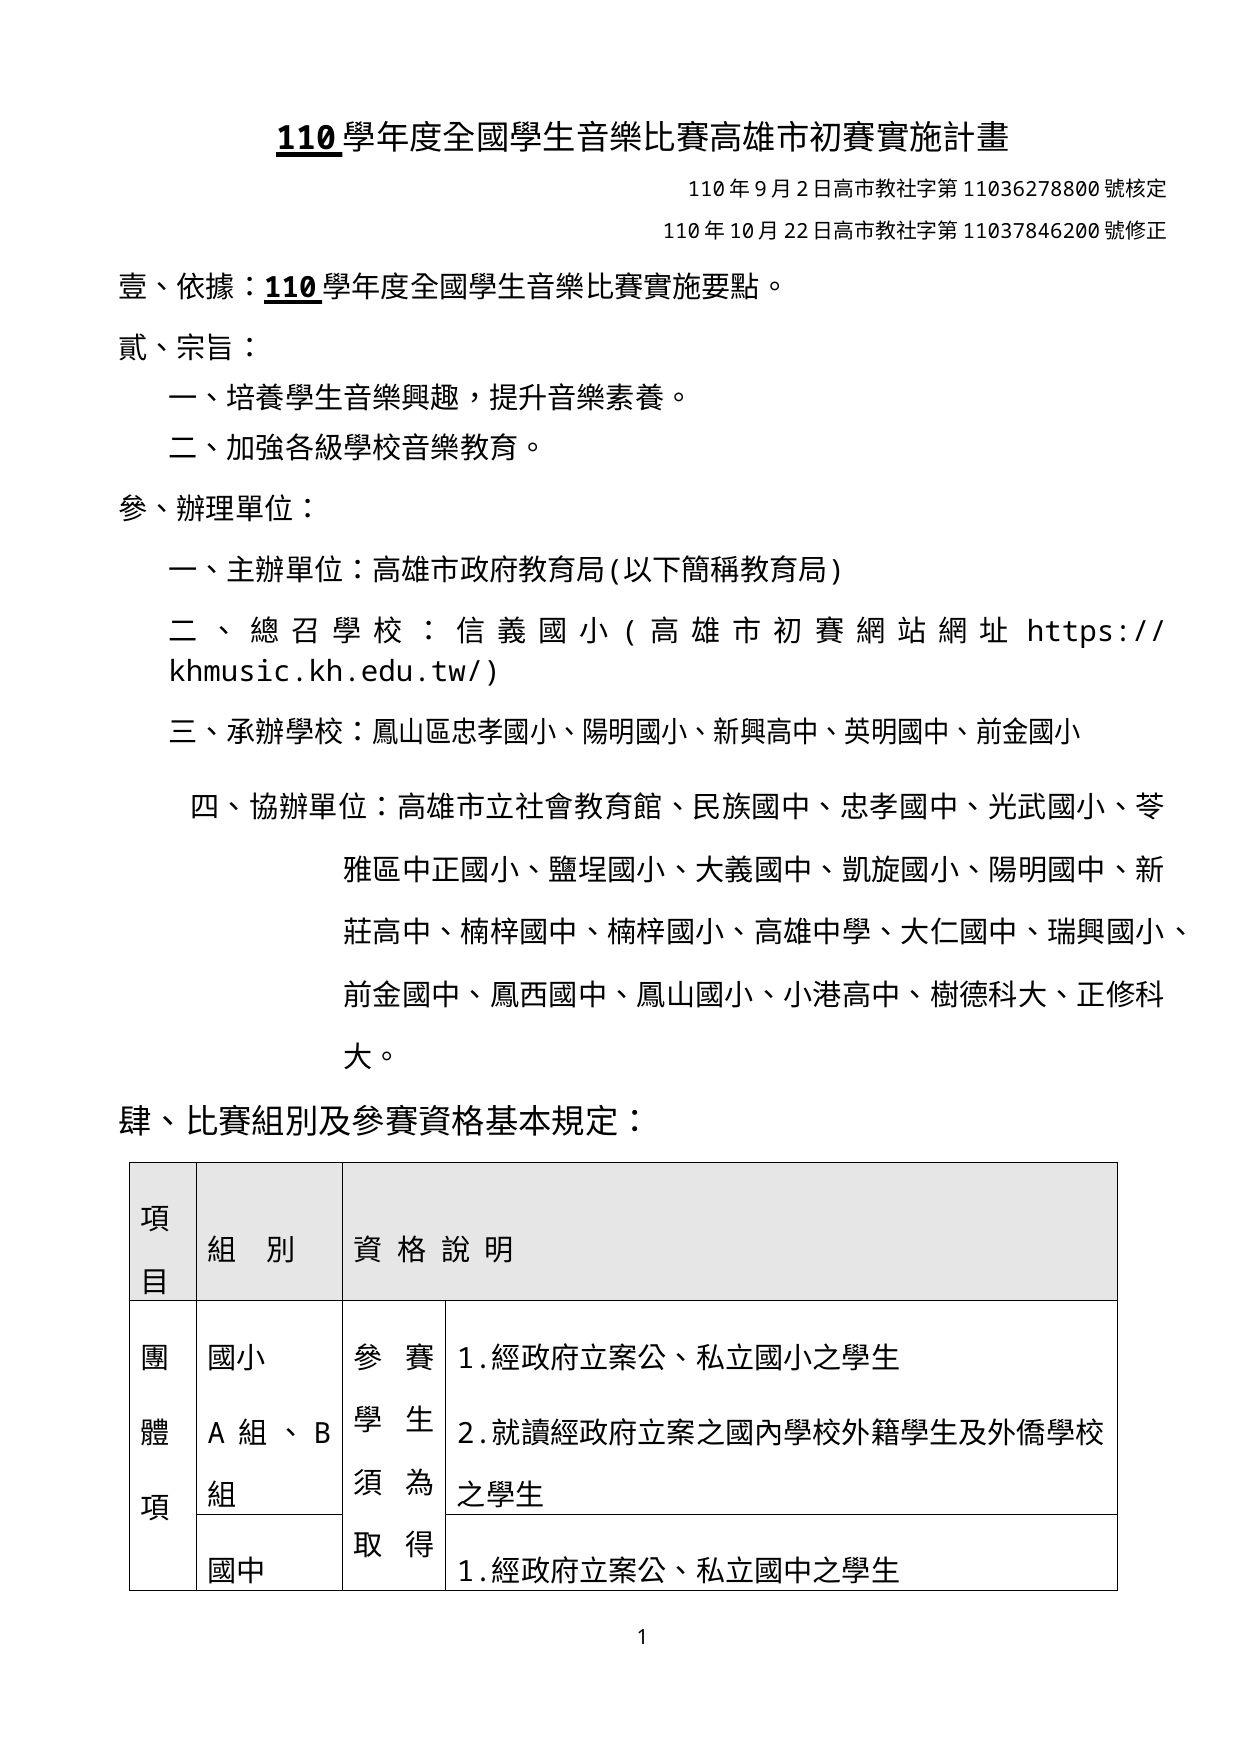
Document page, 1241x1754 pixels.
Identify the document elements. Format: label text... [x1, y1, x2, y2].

text 四、協辦單位：高雄市立社會教育館、民族國中、忠孝國中、光武國小、苓雅區中正國小、鹽埕國小、大義國中、凱旋國小、陽明國中、新莊高中、楠梓國中、楠梓國小、高雄中學、大仁國中、瑞興國小、前金國中、鳳西國中、鳳山國小、小港高中、樹德科大、正修科大。 [118, 763, 1167, 1076]
text 參、辦理單位： [118, 486, 1167, 528]
text 壹、依據：110學年度全國學生音樂比賽實施要點。 [118, 264, 1167, 306]
table_cell 國小 A組、B組 [197, 1301, 342, 1514]
text 肆、比賽組別及參賽資格基本規定： [118, 1095, 1167, 1143]
table_header 資 格 說 明 [343, 1163, 1117, 1300]
text 三、承辦學校：鳳山區忠孝國小、陽明國小、新興高中、英明國中、前金國小 [168, 709, 1167, 751]
text 貳、宗旨： [118, 325, 1167, 367]
table_header 項目 [130, 1163, 196, 1300]
text 110年10月22日高市教社字第11037846200號修正 [118, 215, 1167, 245]
text 一、培養學生音樂興趣，提升音樂素養。 [168, 375, 1167, 417]
text 二、加強各級學校音樂教育。 [168, 424, 1167, 467]
table_header 組 別 [197, 1163, 342, 1300]
table_cell 1.經政府立案公、私立國小之學生 2.就讀經政府立案之國內學校外籍學生及外僑學校之學生 [446, 1301, 1117, 1514]
table_cell 國中 [197, 1515, 342, 1590]
text 二、總召學校：信義國小(高雄市初賽網站網址https://khmusic.kh.edu.tw/) [168, 608, 1167, 690]
table_cell 1.經政府立案公、私立國中之學生 [446, 1515, 1117, 1590]
text 一、主辦單位：高雄市政府教育局(以下簡稱教育局) [168, 547, 1167, 589]
text 110學年度全國學生音樂比賽高雄市初賽實施計畫 [118, 111, 1167, 159]
text 110年9月2日高市教社字第11036278800號核定 [118, 172, 1167, 202]
table_cell 參賽學生須為取得 [343, 1301, 445, 1590]
table_cell 團 體 項 [130, 1301, 196, 1590]
